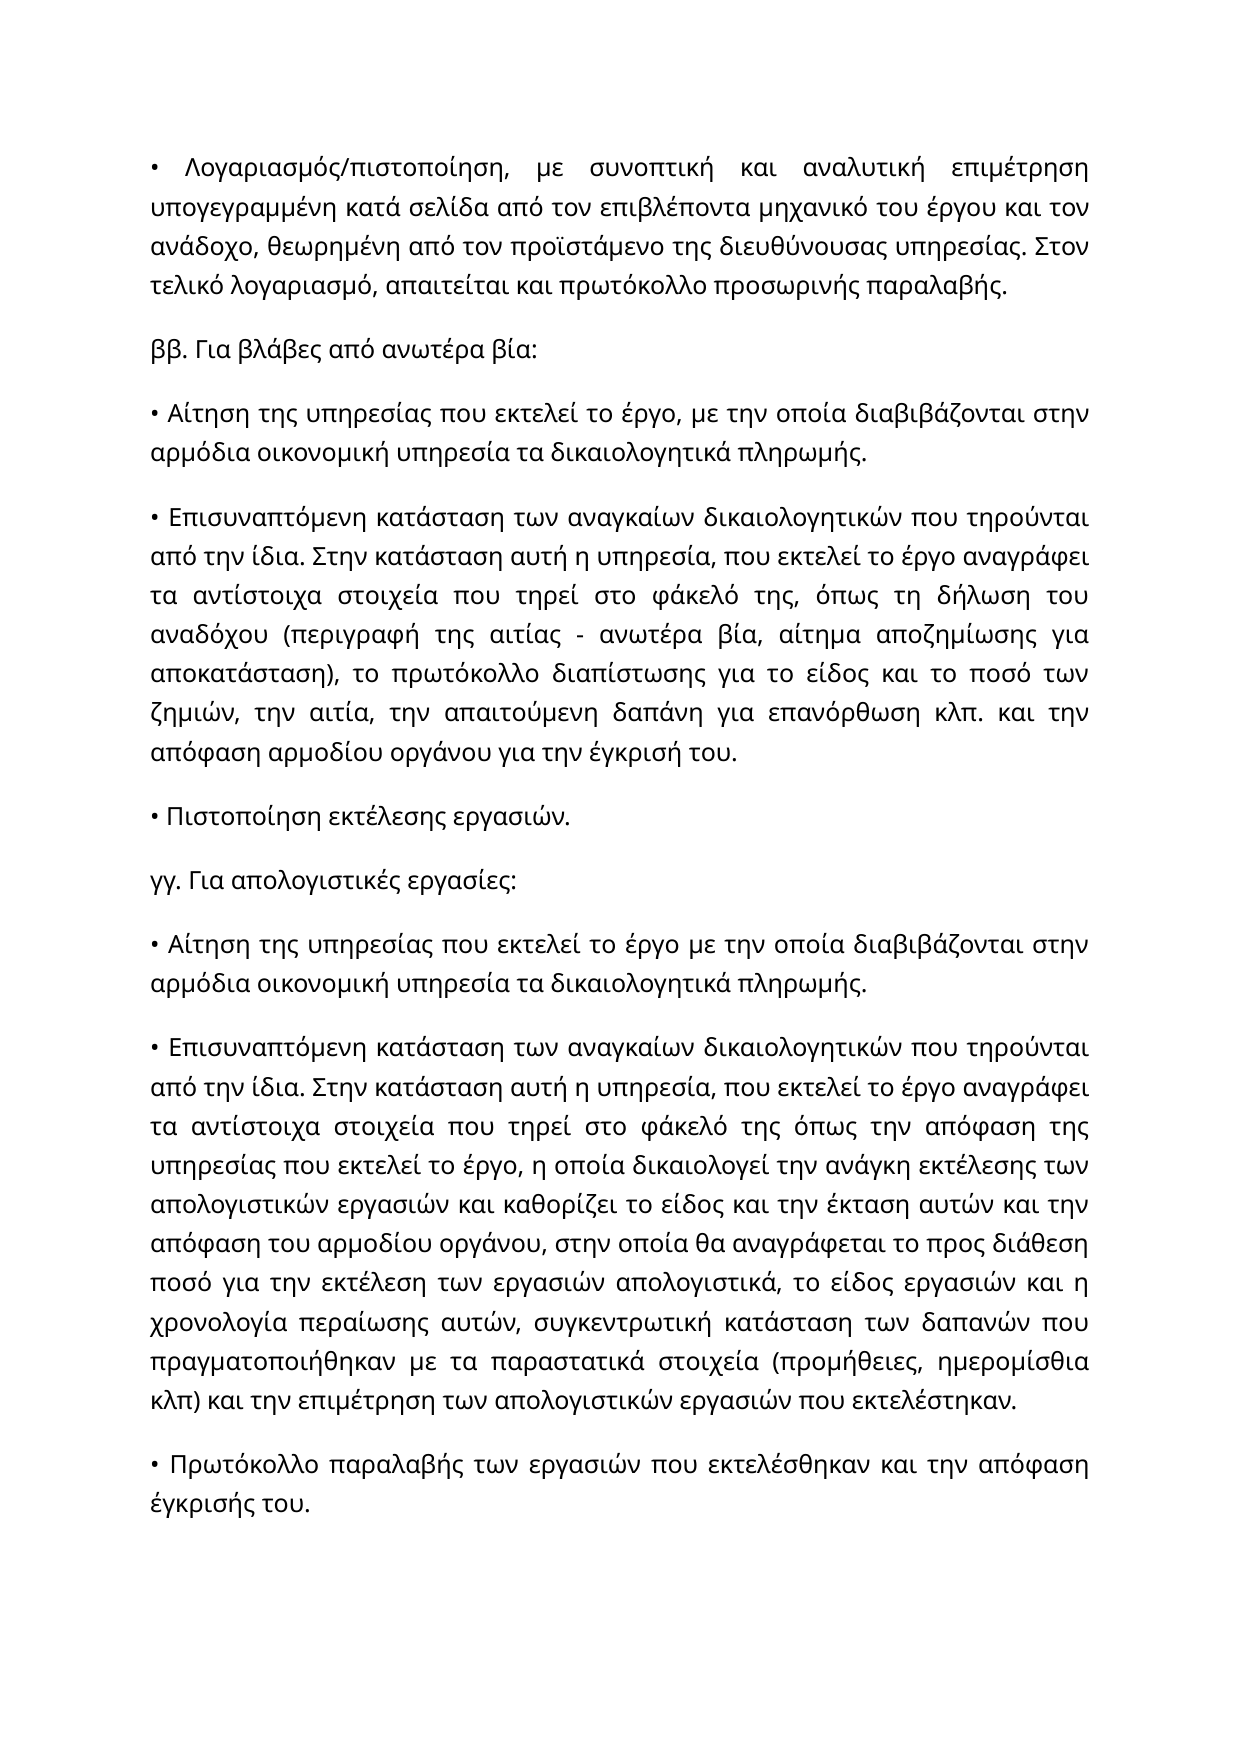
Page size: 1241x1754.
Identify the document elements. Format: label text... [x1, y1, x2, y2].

text • Πρωτόκολλο παραλαβής των εργασιών που εκτελέσθηκαν και την απόφαση έγκρισής του. [150, 1447, 1090, 1520]
text • Πιστοποίηση εκτέλεσης εργασιών. [150, 798, 1090, 832]
text • Λογαριασμός/πιστοποίηση, με συνοπτική και αναλυτική επιμέτρηση υπογεγραμμένη κατά σελίδα από τον επιβλέποντα μηχανικό του έργου και τον ανάδοχο, θεωρημένη από τον προϊστάμενο της διευθύνουσας υπηρεσίας. Στον τελικό λογαριασμό, απαιτείται και πρωτόκολλο προσωρινής παραλαβής. [150, 150, 1090, 302]
text • Επισυναπτόμενη κατάσταση των αναγκαίων δικαιολογητικών που τηρούνται από την ίδια. Στην κατάσταση αυτή η υπηρεσία, που εκτελεί το έργο αναγράφει τα αντίστοιχα στοιχεία που τηρεί στο φάκελό της, όπως τη δήλωση του αναδόχου (περιγραφή της αιτίας - ανωτέρα βία, αίτημα αποζημίωσης για αποκατάσταση), το πρωτόκολλο διαπίστωσης για το είδος και το ποσό των ζημιών, την αιτία, την απαιτούμενη δαπάνη για επανόρθωση κλπ. και την απόφαση αρμοδίου οργάνου για την έγκρισή του. [150, 499, 1090, 768]
text γγ. Για απολογιστικές εργασίες: [150, 862, 1090, 897]
text • Επισυναπτόμενη κατάσταση των αναγκαίων δικαιολογητικών που τηρούνται από την ίδια. Στην κατάσταση αυτή η υπηρεσία, που εκτελεί το έργο αναγράφει τα αντίστοιχα στοιχεία που τηρεί στο φάκελό της όπως την απόφαση της υπηρεσίας που εκτελεί το έργο, η οποία δικαιολογεί την ανάγκη εκτέλεσης των απολογιστικών εργασιών και καθορίζει το είδος και την έκταση αυτών και την απόφαση του αρμοδίου οργάνου, στην οποία θα αναγράφεται το προς διάθεση ποσό για την εκτέλεση των εργασιών απολογιστικά, το είδος εργασιών και η χρονολογία περαίωσης αυτών, συγκεντρωτική κατάσταση των δαπανών που πραγματοποιήθηκαν με τα παραστατικά στοιχεία (προμήθειες, ημερομίσθια κλπ) και την επιμέτρηση των απολογιστικών εργασιών που εκτελέστηκαν. [150, 1030, 1090, 1417]
text ββ. Για βλάβες από ανωτέρα βία: [150, 332, 1090, 366]
text • Αίτηση της υπηρεσίας που εκτελεί το έργο με την οποία διαβιβάζονται στην αρμόδια οικονομική υπηρεσία τα δικαιολογητικά πληρωμής. [150, 927, 1090, 1000]
text • Αίτηση της υπηρεσίας που εκτελεί το έργο, με την οποία διαβιβάζονται στην αρμόδια οικονομική υπηρεσία τα δικαιολογητικά πληρωμής. [150, 396, 1090, 469]
